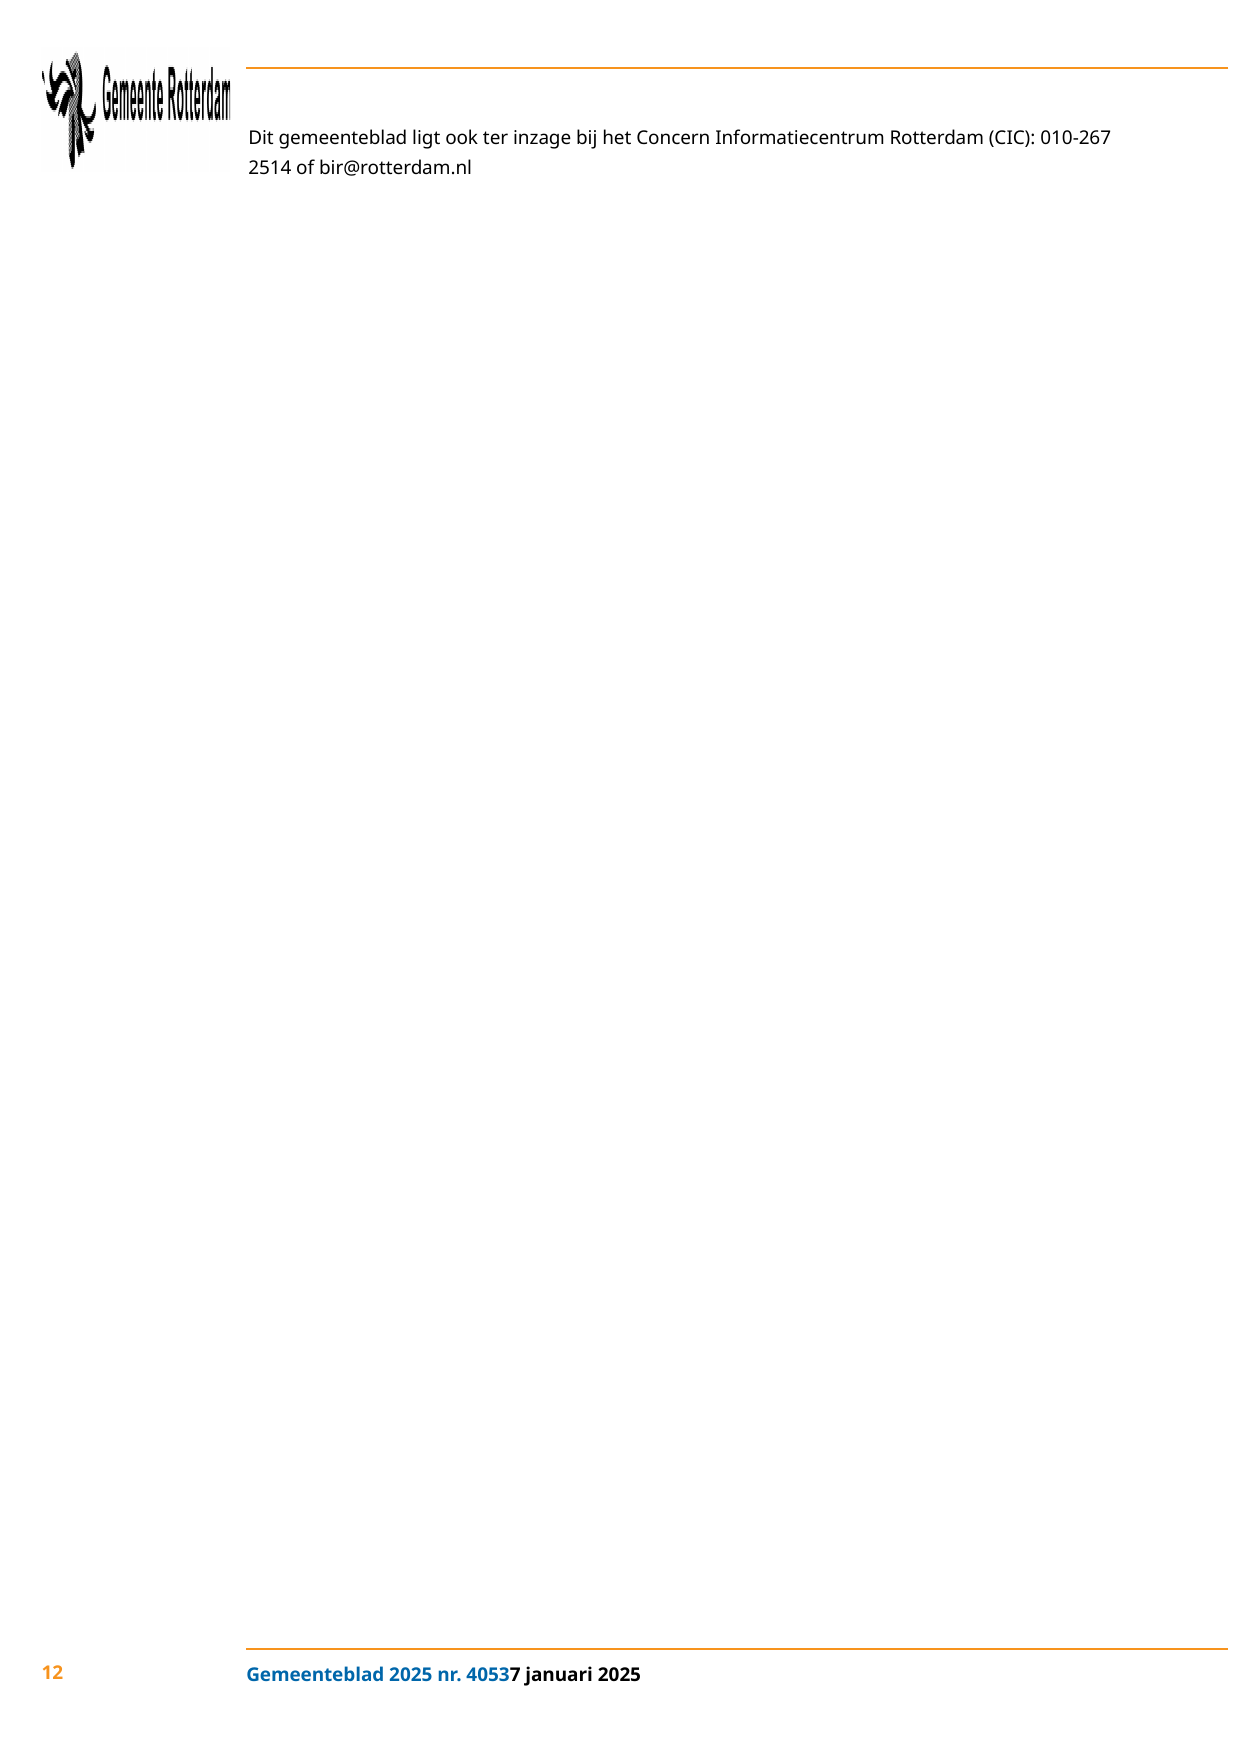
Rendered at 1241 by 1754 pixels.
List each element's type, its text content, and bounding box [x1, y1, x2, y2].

picture [41, 47, 231, 172]
text Dit gemeenteblad ligt ook ter inzage bij het Concern Informatiecentrum Rotterdam (CIC): 010-267 2514 of bir@rotterdam.nl [248, 124, 1152, 180]
